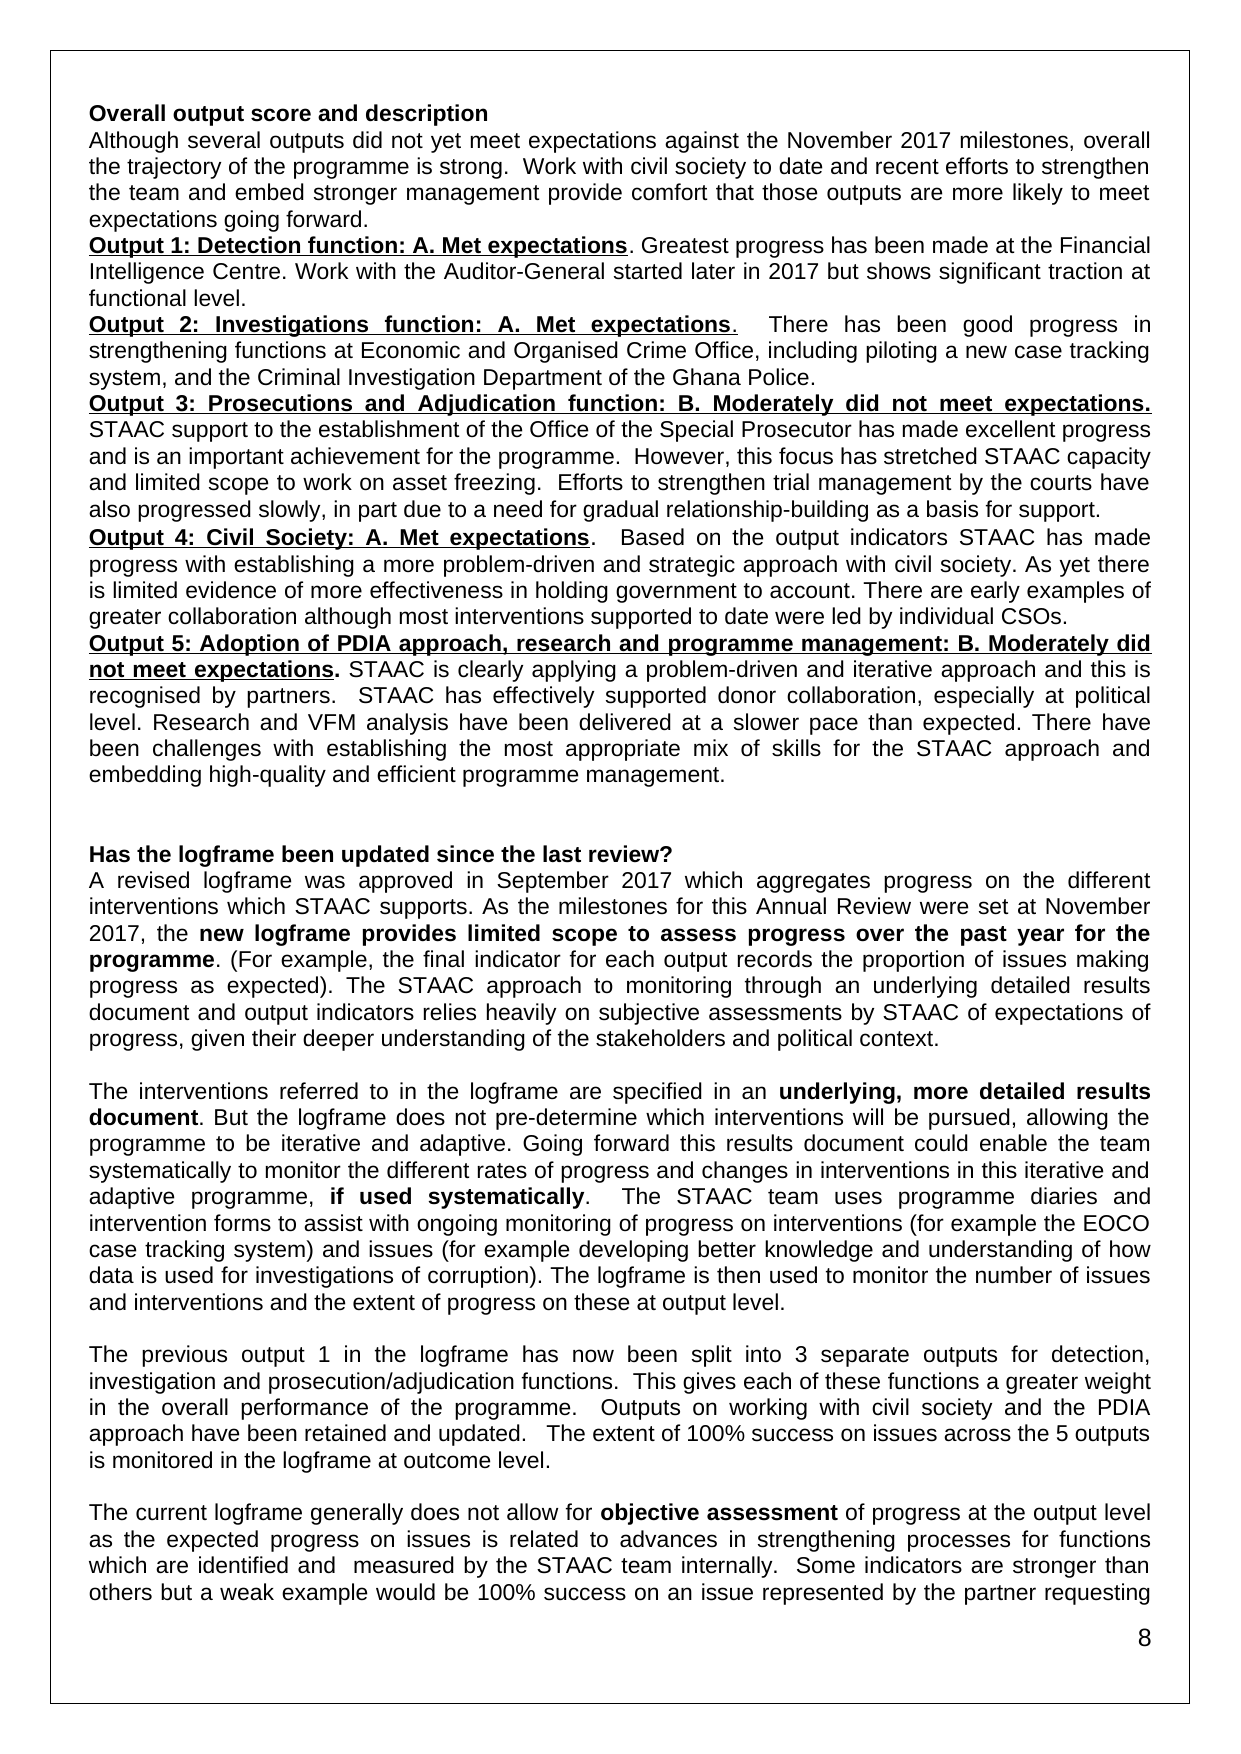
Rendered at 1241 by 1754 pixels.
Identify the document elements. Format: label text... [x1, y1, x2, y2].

text A revised logframe was approved in September 2017 which aggregates progress on the different interventions which STAAC supports. As the milestones for this Annual Review were set at November 2017, the new logframe provides limited scope to assess progress over the past year for the programme. (For example, the final indicator for each output records the proportion of issues making progress as expected). The STAAC approach to monitoring through an underlying detailed results document and output indicators relies heavily on subjective assessments by STAAC of expectations of progress, given their deeper understanding of the stakeholders and political context. [89, 867, 1152, 1051]
text Has the logframe been updated since the last review? [89, 841, 1152, 867]
text Output 1: Detection function: A. Met expectations. Greatest progress has been made at the Financial Intelligence Centre. Work with the Auditor-General started later in 2017 but shows significant traction at functional level. [89, 232, 1152, 311]
text Output 2: Investigations function: A. Met expectations. There has been good progress in strengthening functions at Economic and Organised Crime Office, including piloting a new case tracking system, and the Criminal Investigation Department of the Ghana Police. [89, 311, 1152, 390]
text not meet expectations. STAAC is clearly applying a problem-driven and iterative approach and this is recognised by partners. STAAC has effectively supported donor collaboration, especially at political level. Research and VFM analysis have been delivered at a slower pace than expected. There have been challenges with establishing the most appropriate mix of skills for the STAAC approach and embedding high-quality and efficient programme management. [89, 654, 1152, 788]
text Overall output score and description [89, 100, 1152, 127]
text The current logframe generally does not allow for objective assessment of progress at the output level as the expected progress on issues is related to advances in strengthening processes for functions which are identified and measured by the STAAC team internally. Some indicators are stronger than others but a weak example would be 100% success on an issue represented by the partner requesting [89, 1499, 1152, 1605]
text Output 3: Prosecutions and Adjudication function: B. Moderately did not meet expectations. [89, 390, 1152, 413]
text Output 5: Adoption of PDIA approach, research and programme management: B. Moderately did [89, 630, 1152, 653]
text The previous output 1 in the logframe has now been split into 3 separate outputs for detection, investigation and prosecution/adjudication functions. This gives each of these functions a greater weight in the overall performance of the programme. Outputs on working with civil society and the PDIA approach have been retained and updated. The extent of 100% success on issues across the 5 outputs is monitored in the logframe at outcome level. [89, 1341, 1152, 1473]
text The interventions referred to in the logframe are specified in an underlying, more detailed results document. But the logframe does not pre-determine which interventions will be pursued, allowing the programme to be iterative and adaptive. Going forward this results document could enable the team systematically to monitor the different rates of progress and changes in interventions in this iterative and adaptive programme, if used systematically. The STAAC team uses programme diaries and intervention forms to assist with ongoing monitoring of progress on interventions (for example the EOCO case tracking system) and issues (for example developing better knowledge and understanding of how data is used for investigations of corruption). The logframe is then used to monitor the number of issues and interventions and the extent of progress on these at output level. [89, 1078, 1152, 1315]
text Output 4: Civil Society: A. Met expectations. Based on the output indicators STAAC has made progress with establishing a more problem-driven and strategic approach with civil society. As yet there is limited evidence of more effectiveness in holding government to account. There are early examples of greater collaboration although most interventions supported to date were led by individual CSOs. [89, 522, 1152, 630]
text STAAC support to the establishment of the Office of the Special Prosecutor has made excellent progress and is an important achievement for the programme. However, this focus has stretched STAAC capacity and limited scope to work on asset freezing. Efforts to strengthen trial management by the courts have also progressed slowly, in part due to a need for gradual relationship-building as a basis for support. [89, 414, 1152, 522]
text Although several outputs did not yet meet expectations against the November 2017 milestones, overall the trajectory of the programme is strong. Work with civil society to date and recent efforts to strengthen the team and embed stronger management provide comfort that those outputs are more likely to meet expectations going forward. [89, 127, 1152, 232]
